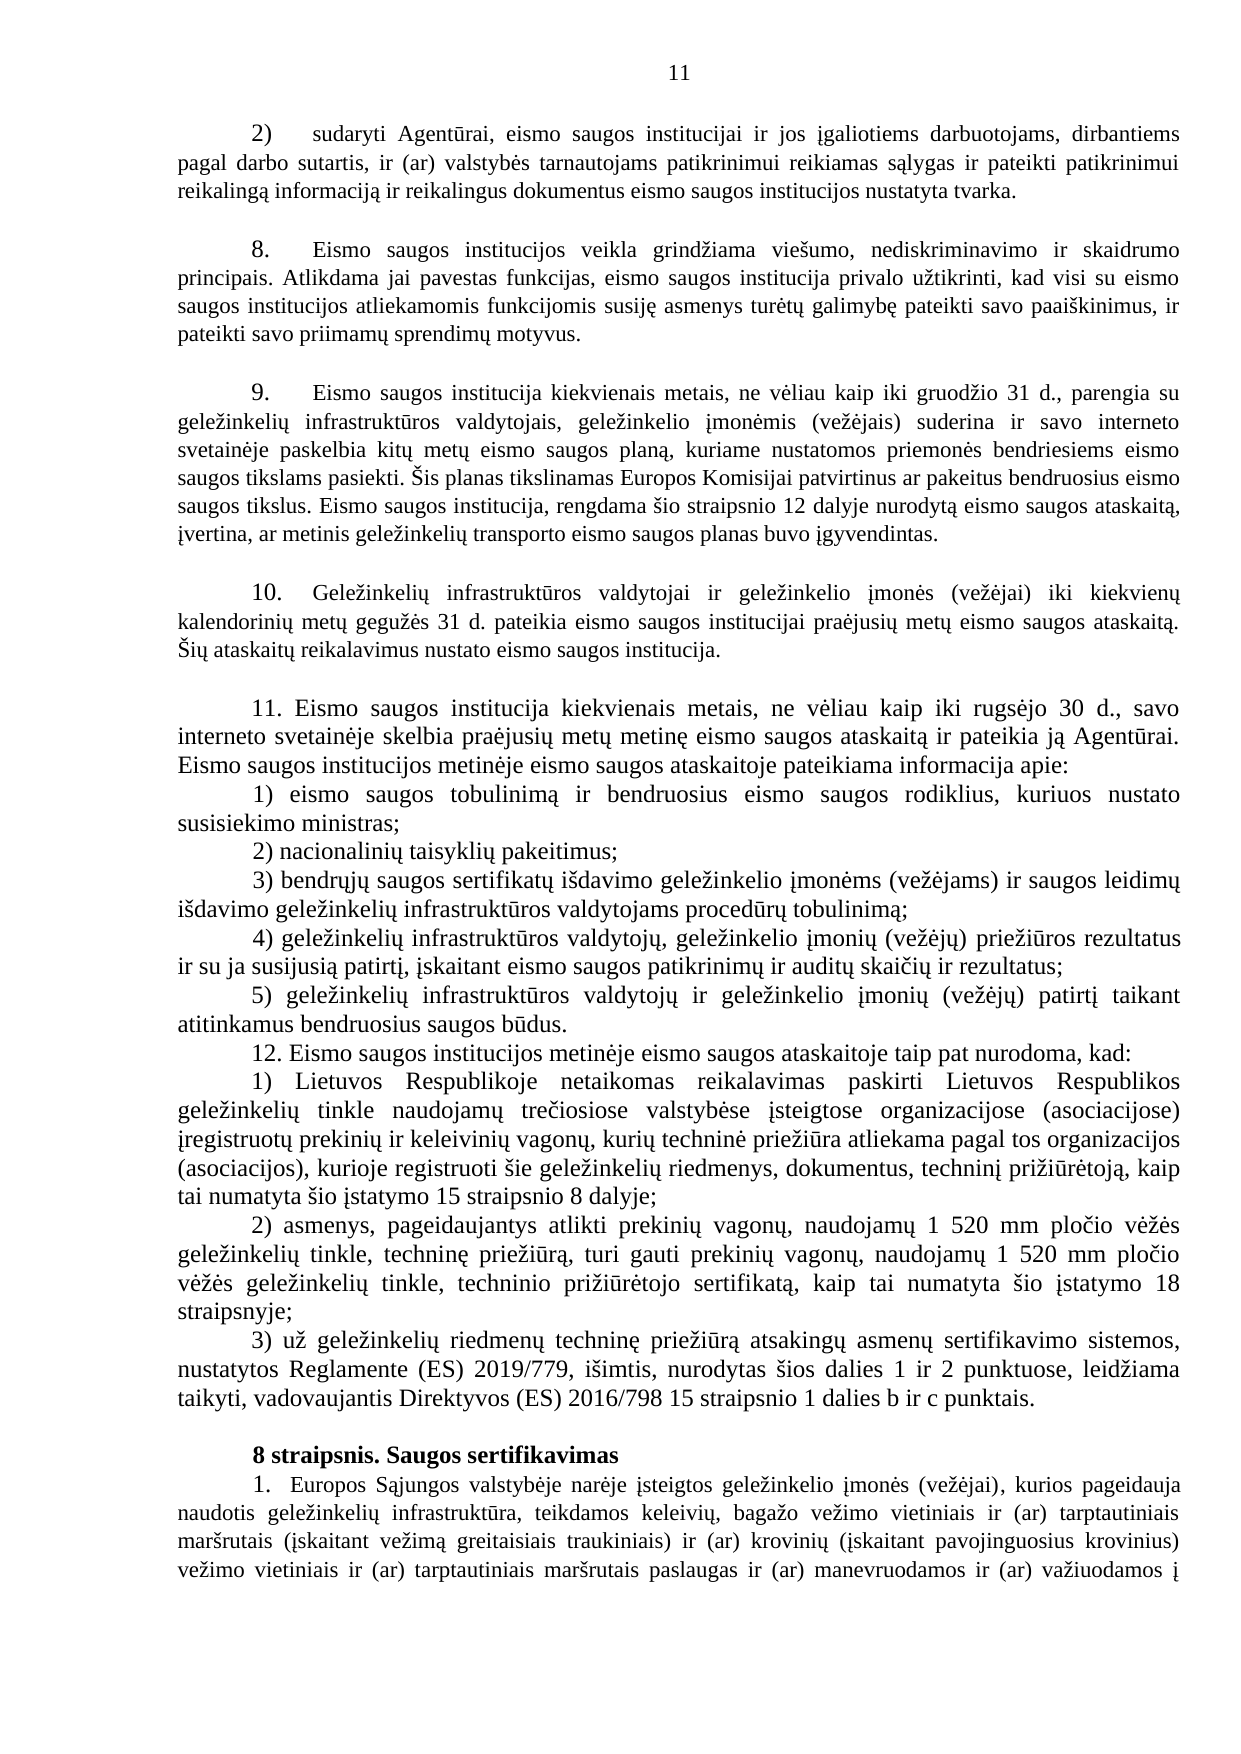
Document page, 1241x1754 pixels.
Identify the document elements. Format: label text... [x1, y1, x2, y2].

text 8. Eismo saugos institucijos veikla grindžiama viešumo, nediskriminavimo ir skaidrumo principais. Atlikdama jai pavestas funkcijas, eismo saugos institucija privalo užtikrinti, kad visi su eismo saugos institucijos atliekamomis funkcijomis susiję asmenys turėtų galimybę pateikti savo paaiškinimus, ir pateikti savo priimamų sprendimų motyvus. [177, 234, 1181, 347]
text 11. Eismo saugos institucija kiekvienais metais, ne vėliau kaip iki rugsėjo 30 d., savo interneto svetainėje skelbia praėjusių metų metinę eismo saugos ataskaitą ir pateikia ją Agentūrai. Eismo saugos institucijos metinėje eismo saugos ataskaitoje pateikiama informacija apie: [177, 693, 1181, 779]
text 2) nacionalinių taisyklių pakeitimus; [177, 836, 1181, 865]
text 1) eismo saugos tobulinimą ir bendruosius eismo saugos rodiklius, kuriuos nustato susisiekimo ministras; [177, 779, 1181, 836]
text 4) geležinkelių infrastruktūros valdytojų, geležinkelio įmonių (vežėjų) priežiūros rezultatus ir su ja susijusią patirtį, įskaitant eismo saugos patikrinimų ir auditų skaičių ir rezultatus; [177, 923, 1181, 980]
text 2) asmenys, pageidaujantys atlikti prekinių vagonų, naudojamų 1 520 mm pločio vėžės geležinkelių tinkle, techninę priežiūrą, turi gauti prekinių vagonų, naudojamų 1 520 mm pločio vėžės geležinkelių tinkle, techninio prižiūrėtojo sertifikatą, kaip tai numatyta šio įstatymo 18 straipsnyje; [177, 1210, 1181, 1325]
text 5) geležinkelių infrastruktūros valdytojų ir geležinkelio įmonių (vežėjų) patirtį taikant atitinkamus bendruosius saugos būdus. [177, 980, 1181, 1038]
text 1. Europos Sąjungos valstybėje narėje įsteigtos geležinkelio įmonės (vežėjai), kurios pageidauja naudotis geležinkelių infrastruktūra, teikdamos keleivių, bagažo vežimo vietiniais ir (ar) tarptautiniais maršrutais (įskaitant vežimą greitaisiais traukiniais) ir (ar) krovinių (įskaitant pavojinguosius krovinius) vežimo vietiniais ir (ar) tarptautiniais maršrutais paslaugas ir (ar) manevruodamos ir (ar) važiuodamos į [177, 1469, 1181, 1582]
text 10. Geležinkelių infrastruktūros valdytojai ir geležinkelio įmonės (vežėjai) iki kiekvienų kalendorinių metų gegužės 31 d. pateikia eismo saugos institucijai praėjusių metų eismo saugos ataskaitą. Šių ataskaitų reikalavimus nustato eismo saugos institucija. [177, 577, 1181, 662]
text 9. Eismo saugos institucija kiekvienais metais, ne vėliau kaip iki gruodžio 31 d., parengia su geležinkelių infrastruktūros valdytojais, geležinkelio įmonėmis (vežėjais) suderina ir savo interneto svetainėje paskelbia kitų metų eismo saugos planą, kuriame nustatomos priemonės bendriesiems eismo saugos tikslams pasiekti. Šis planas tikslinamas Europos Komisijai patvirtinus ar pakeitus bendruosius eismo saugos tikslus. Eismo saugos institucija, rengdama šio straipsnio 12 dalyje nurodytą eismo saugos ataskaitą, įvertina, ar metinis geležinkelių transporto eismo saugos planas buvo įgyvendintas. [177, 377, 1181, 547]
text 1) Lietuvos Respublikoje netaikomas reikalavimas paskirti Lietuvos Respublikos geležinkelių tinkle naudojamų trečiosiose valstybėse įsteigtose organizacijose (asociacijose) įregistruotų prekinių ir keleivinių vagonų, kurių techninė priežiūra atliekama pagal tos organizacijos (asociacijos), kurioje registruoti šie geležinkelių riedmenys, dokumentus, techninį prižiūrėtoją, kaip tai numatyta šio įstatymo 15 straipsnio 8 dalyje; [177, 1066, 1181, 1210]
text 3) bendrųjų saugos sertifikatų išdavimo geležinkelio įmonėms (vežėjams) ir saugos leidimų išdavimo geležinkelių infrastruktūros valdytojams procedūrų tobulinimą; [177, 865, 1181, 923]
text 8 straipsnis. Saugos sertifikavimas [177, 1440, 1181, 1469]
text 3) už geležinkelių riedmenų techninę priežiūrą atsakingų asmenų sertifikavimo sistemos, nustatytos Reglamente (ES) 2019/779, išimtis, nurodytas šios dalies 1 ir 2 punktuose, leidžiama taikyti, vadovaujantis Direktyvos (ES) 2016/798 15 straipsnio 1 dalies b ir c punktais. [177, 1325, 1181, 1411]
text 2) sudaryti Agentūrai, eismo saugos institucijai ir jos įgaliotiems darbuotojams, dirbantiems pagal darbo sutartis, ir (ar) valstybės tarnautojams patikrinimui reikiamas sąlygas ir pateikti patikrinimui reikalingą informaciją ir reikalingus dokumentus eismo saugos institucijos nustatyta tvarka. [177, 118, 1181, 203]
text 12. Eismo saugos institucijos metinėje eismo saugos ataskaitoje taip pat nurodoma, kad: [177, 1038, 1181, 1066]
